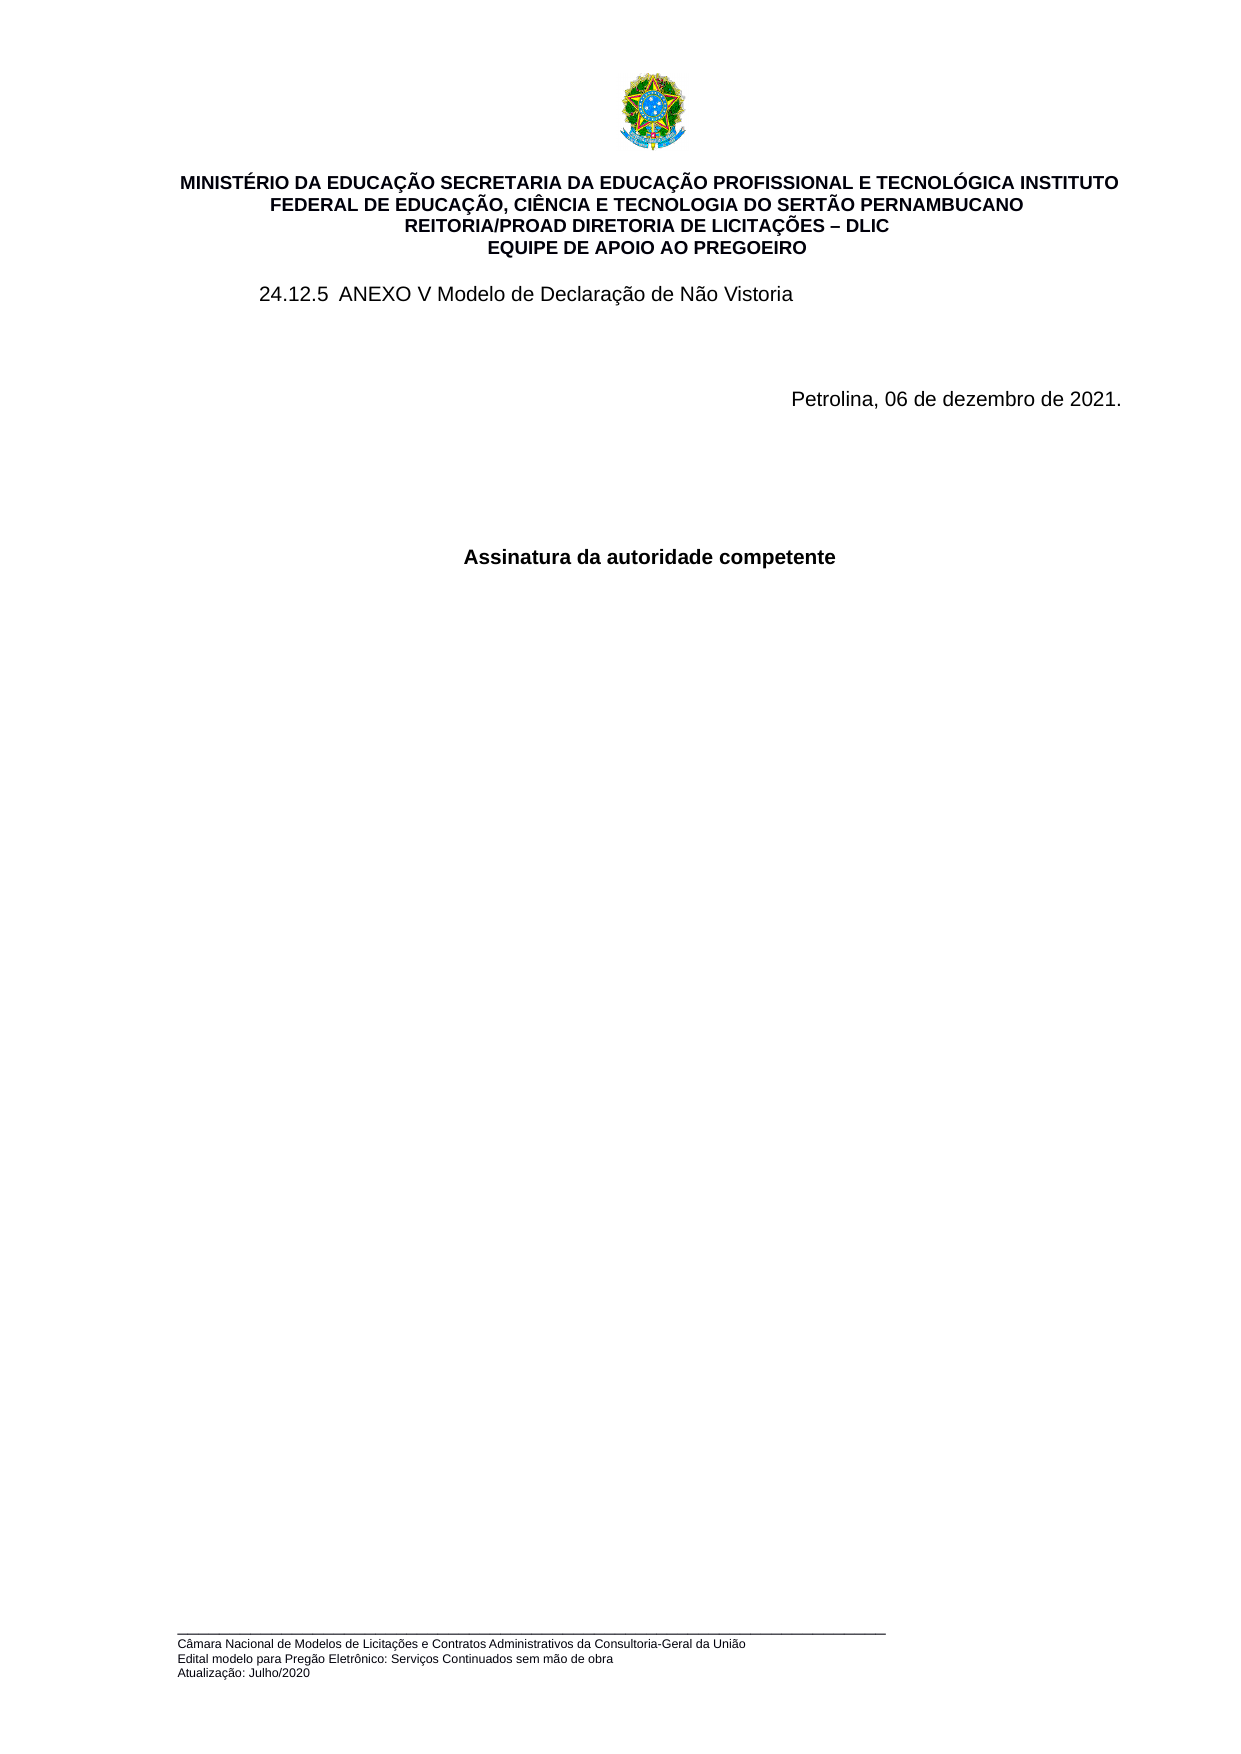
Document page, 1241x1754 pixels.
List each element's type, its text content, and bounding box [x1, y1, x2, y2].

picture [616, 73, 689, 151]
text Assinatura da autoridade competente [177, 544, 1122, 568]
text Petrolina, 06 de dezembro de 2021. [177, 387, 1122, 411]
list 24.12.5 ANEXO V Modelo de Declaração de Não Vistoria [221, 282, 1122, 306]
